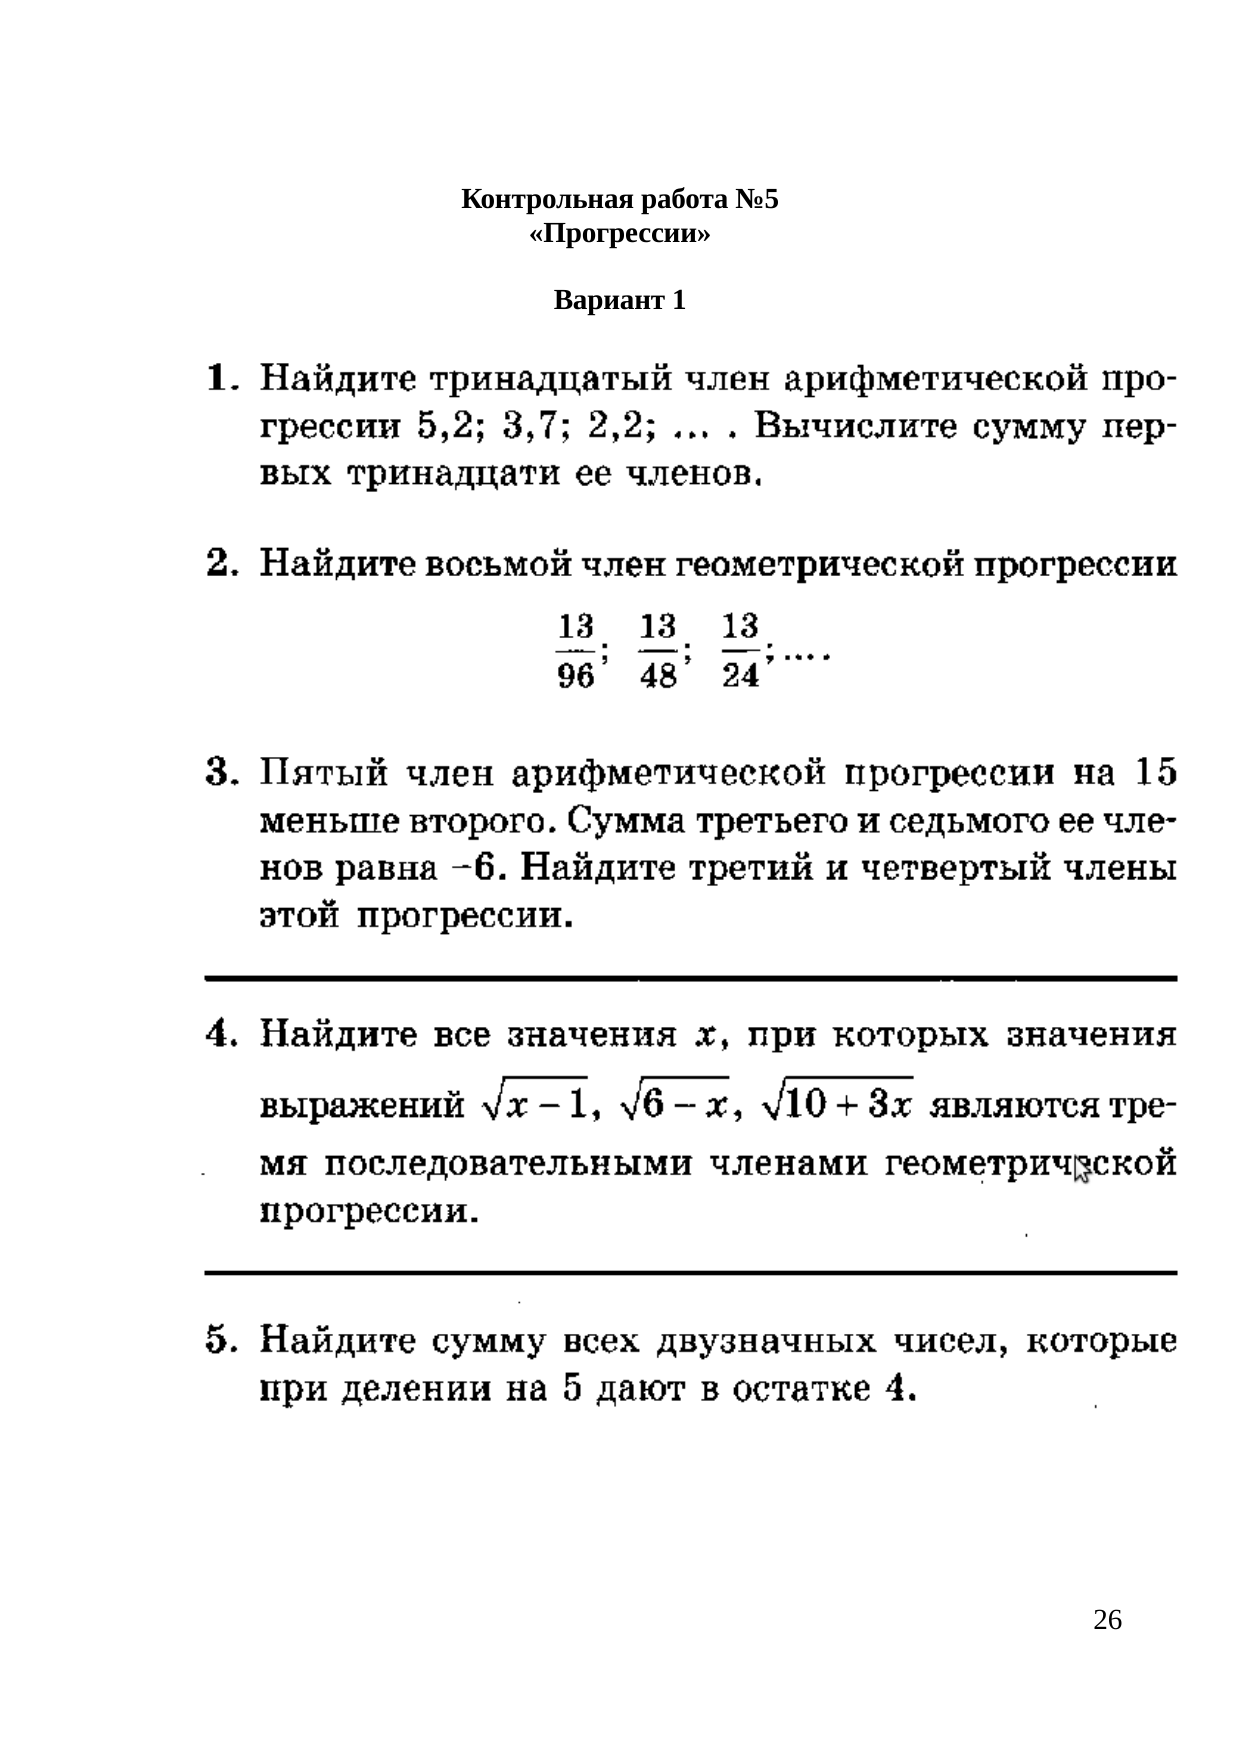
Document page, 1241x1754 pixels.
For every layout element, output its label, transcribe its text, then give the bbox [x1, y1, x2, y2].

text Вариант 1 [118, 282, 1122, 315]
picture [190, 335, 1194, 1423]
text «Прогрессии» [118, 215, 1122, 248]
text Контрольная работа №5 [118, 181, 1122, 215]
